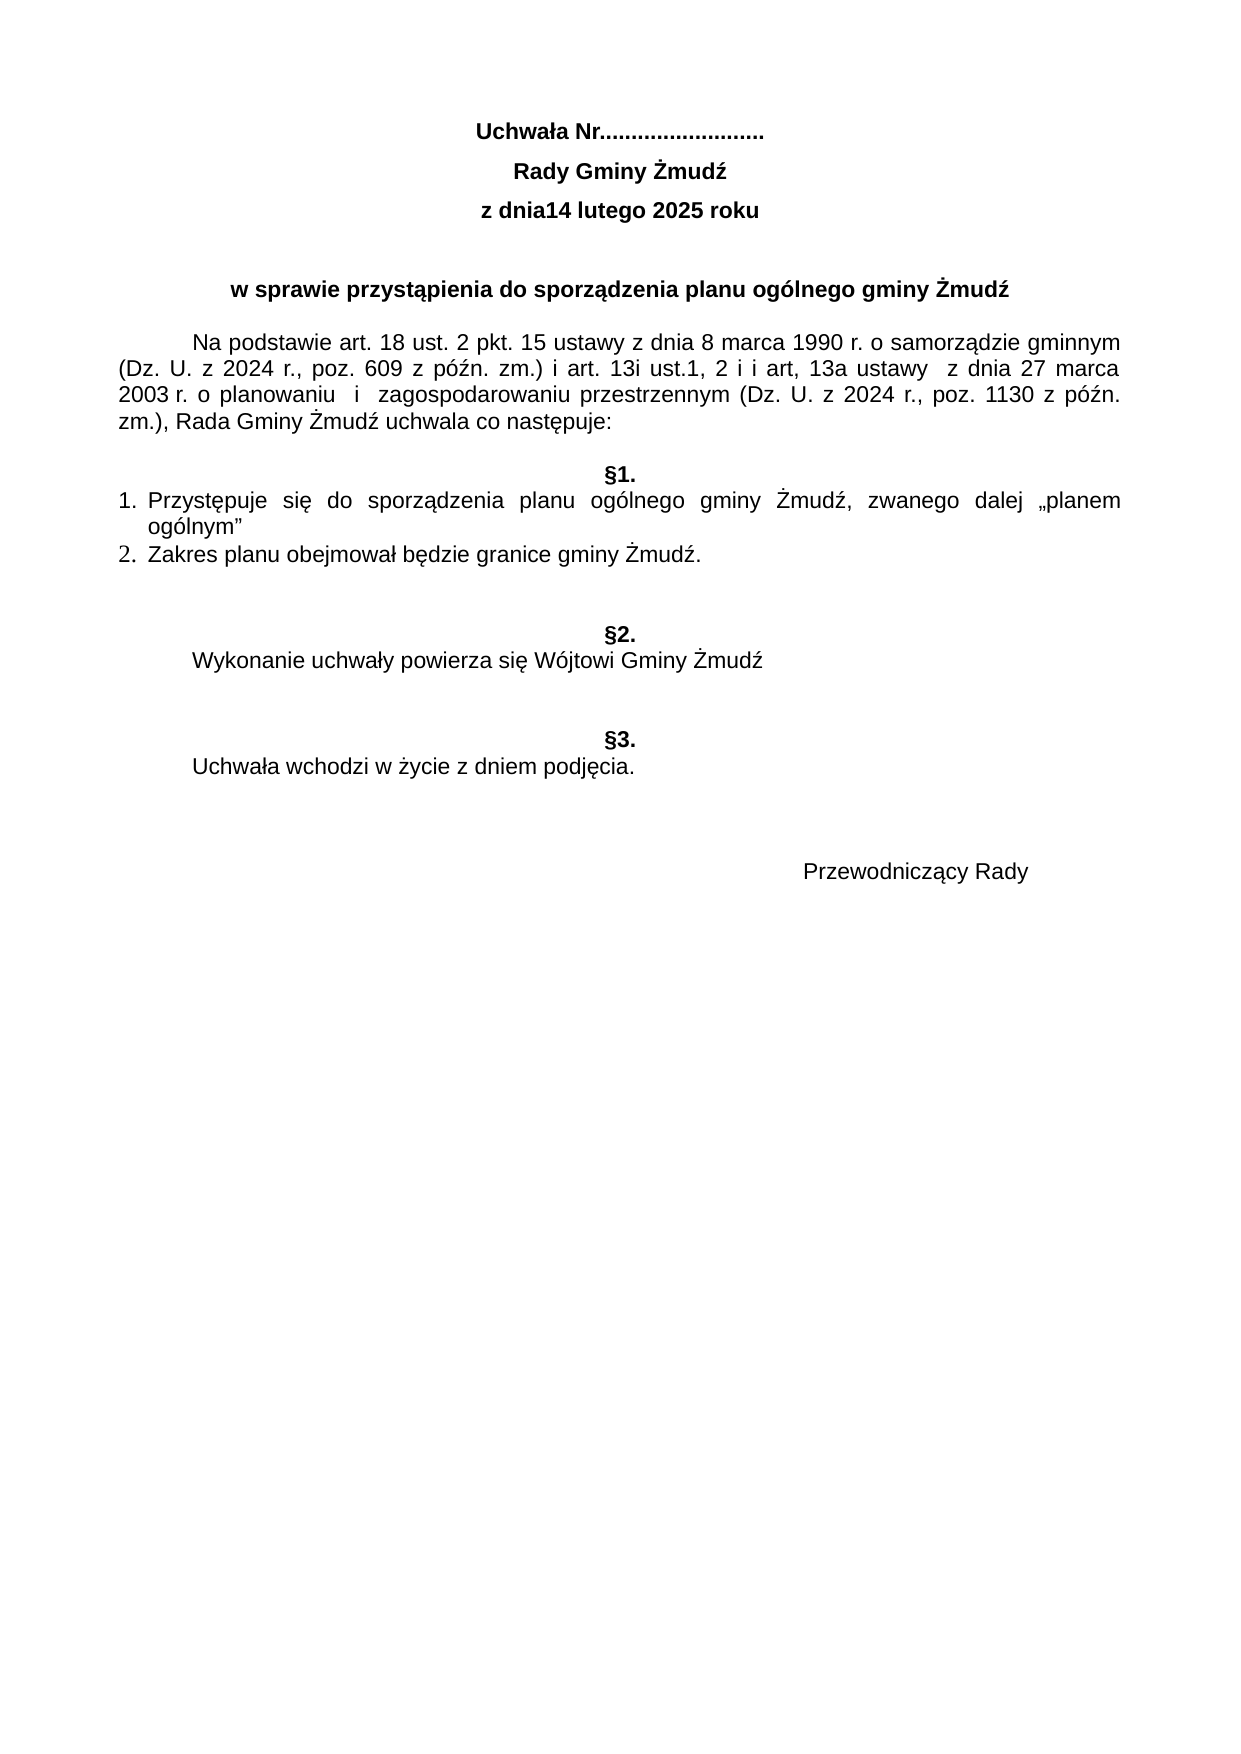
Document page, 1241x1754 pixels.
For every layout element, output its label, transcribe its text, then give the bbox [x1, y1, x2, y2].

list Zakres planu obejmował będzie granice gminy Żmudź. [118, 539, 1122, 568]
text §3. [118, 726, 1122, 753]
text §2. [118, 621, 1122, 647]
text Rady Gminy Żmudź [118, 158, 1122, 184]
text Uchwała Nr.......................... [118, 118, 1122, 144]
text Wykonanie uchwały powierza się Wójtowi Gminy Żmudź [118, 647, 1122, 674]
text w sprawie przystąpienia do sporządzenia planu ogólnego gminy Żmudź [118, 276, 1122, 302]
text Uchwała wchodzi w życie z dniem podjęcia. [118, 753, 1122, 779]
text z dnia14 lutego 2025 roku [118, 197, 1122, 223]
text Na podstawie art. 18 ust. 2 pkt. 15 ustawy z dnia 8 marca 1990 r. o samorządzie gminnym (Dz. U. z 2024 r., poz. 609 z późn. zm.) i art. 13i ust.1, 2 i i art, 13a ustawy z dnia 27 marca 2003 r. o planowaniu i zagospodarowaniu przestrzennym (Dz. U. z 2024 r., poz. 1130 z późn. zm.), Rada Gminy Żmudź uchwala co następuje: [118, 329, 1122, 434]
list Przystępuje się do sporządzenia planu ogólnego gminy Żmudź, zwanego dalej „planem ogólnym” [118, 487, 1122, 539]
text §1. [118, 461, 1122, 487]
text Przewodniczący Rady [118, 858, 1122, 884]
